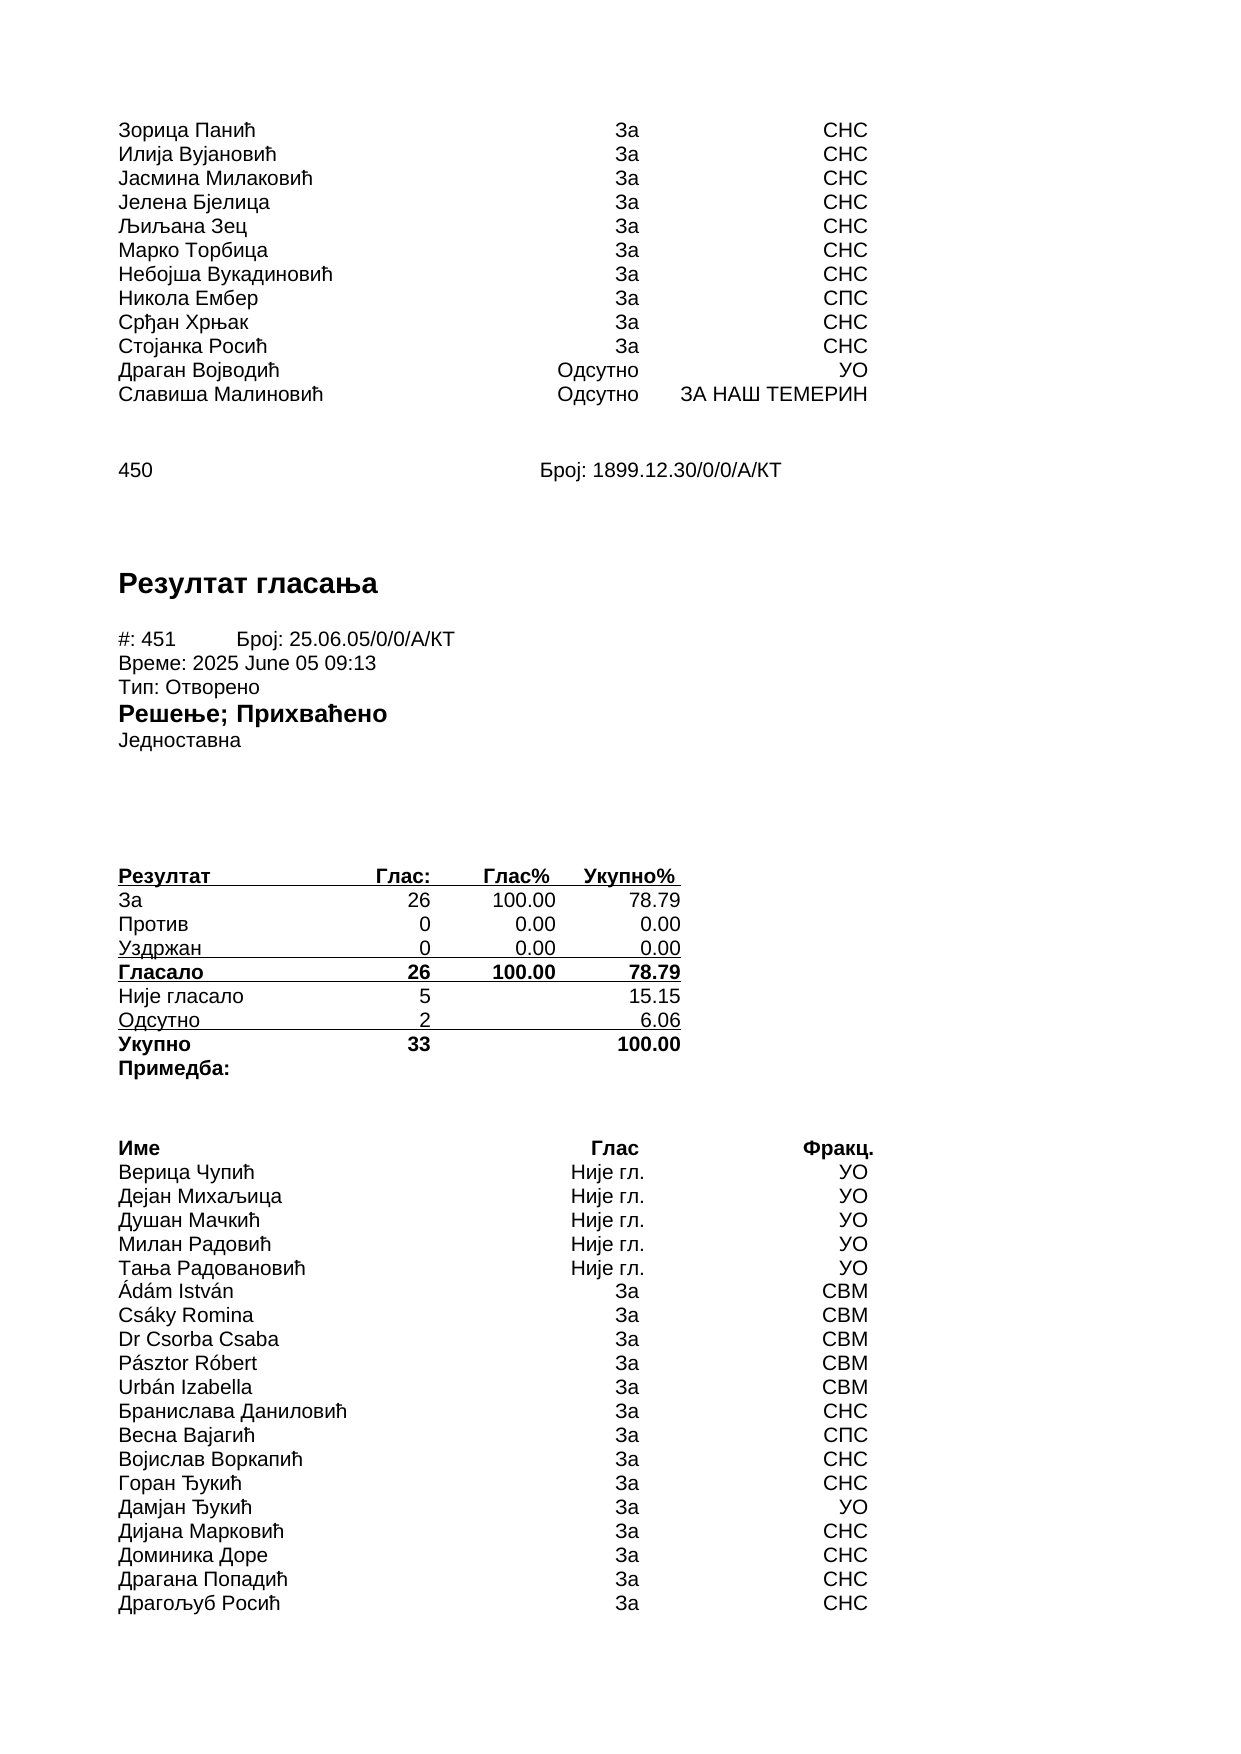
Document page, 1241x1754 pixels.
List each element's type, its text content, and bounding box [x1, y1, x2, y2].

text Срђан Хрњак За СНС [118, 310, 1122, 334]
text Дејан Михаљица Није гл. УО [118, 1183, 1122, 1207]
text Драгољуб Росић За СНС [118, 1591, 1122, 1615]
text Љиљана Зец За СНС [118, 214, 1122, 238]
text Горан Ђукић За СНС [118, 1471, 1122, 1495]
text Резултат Глас: Глас% Укупно% [118, 864, 1122, 888]
text Дамјан Ђукић За УО [118, 1495, 1122, 1519]
text Urbán Izabella За СВМ [118, 1375, 1122, 1399]
text Душан Мачкић Није гл. УО [118, 1207, 1122, 1231]
text Dr Csorba Csaba За СВМ [118, 1327, 1122, 1351]
text #: 451 Број: 25.06.05/0/0/A/КТ [118, 627, 1122, 651]
text Марко Торбица За СНС [118, 238, 1122, 262]
text Бранислава Даниловић За СНС [118, 1399, 1122, 1423]
text Војислав Воркапић За СНС [118, 1447, 1122, 1471]
text Дијана Марковић За СНС [118, 1519, 1122, 1543]
text Доминика Доре За СНС [118, 1543, 1122, 1567]
text Није гласало 5 15.15 [118, 984, 1122, 1008]
text Јелена Бјелица За СНС [118, 190, 1122, 214]
text Стојанка Росић За СНС [118, 334, 1122, 358]
text Pásztor Róbert За СВМ [118, 1351, 1122, 1375]
text Верица Чупић Није гл. УО [118, 1159, 1122, 1183]
text Решење; Прихваћено [118, 699, 1122, 728]
text Зорица Панић За СНС [118, 118, 1122, 142]
text Csáky Romina За СВМ [118, 1303, 1122, 1327]
text Илија Вујановић За СНС [118, 142, 1122, 166]
text Уздржан 0 0.00 0.00 [118, 936, 1122, 960]
text Драган Војводић Одсутно УО [118, 358, 1122, 382]
text Једноставна [118, 728, 1122, 752]
text Небојша Вукадиновић За СНС [118, 262, 1122, 286]
text Против 0 0.00 0.00 [118, 912, 1122, 936]
text Тип: Отворено [118, 675, 1122, 699]
text Јасмина Милаковић За СНС [118, 166, 1122, 190]
text Драгана Попадић За СНС [118, 1567, 1122, 1591]
text Гласало 26 100.00 78.79 [118, 960, 1122, 984]
text 450 Број: 1899.12.30/0/0/A/КТ [118, 458, 1122, 482]
text За 26 100.00 78.79 [118, 888, 1122, 912]
text Име Глас Фракц. [118, 1136, 1122, 1159]
text Тања Радовановић Није гл. УО [118, 1255, 1122, 1279]
text Примедба: [118, 1056, 1122, 1079]
text Укупно 33 100.00 [118, 1032, 1122, 1056]
text Ádám István За СВМ [118, 1279, 1122, 1303]
text Милан Радовић Није гл. УО [118, 1231, 1122, 1255]
text Време: 2025 June 05 09:13 [118, 651, 1122, 675]
text Никола Ембер За СПС [118, 286, 1122, 310]
text Весна Вајагић За СПС [118, 1423, 1122, 1447]
text Одсутно 2 6.06 [118, 1008, 1122, 1032]
text Славиша Малиновић Одсутно ЗА НАШ ТЕМЕРИН [118, 382, 1122, 406]
text Резултат гласања [118, 566, 1122, 599]
